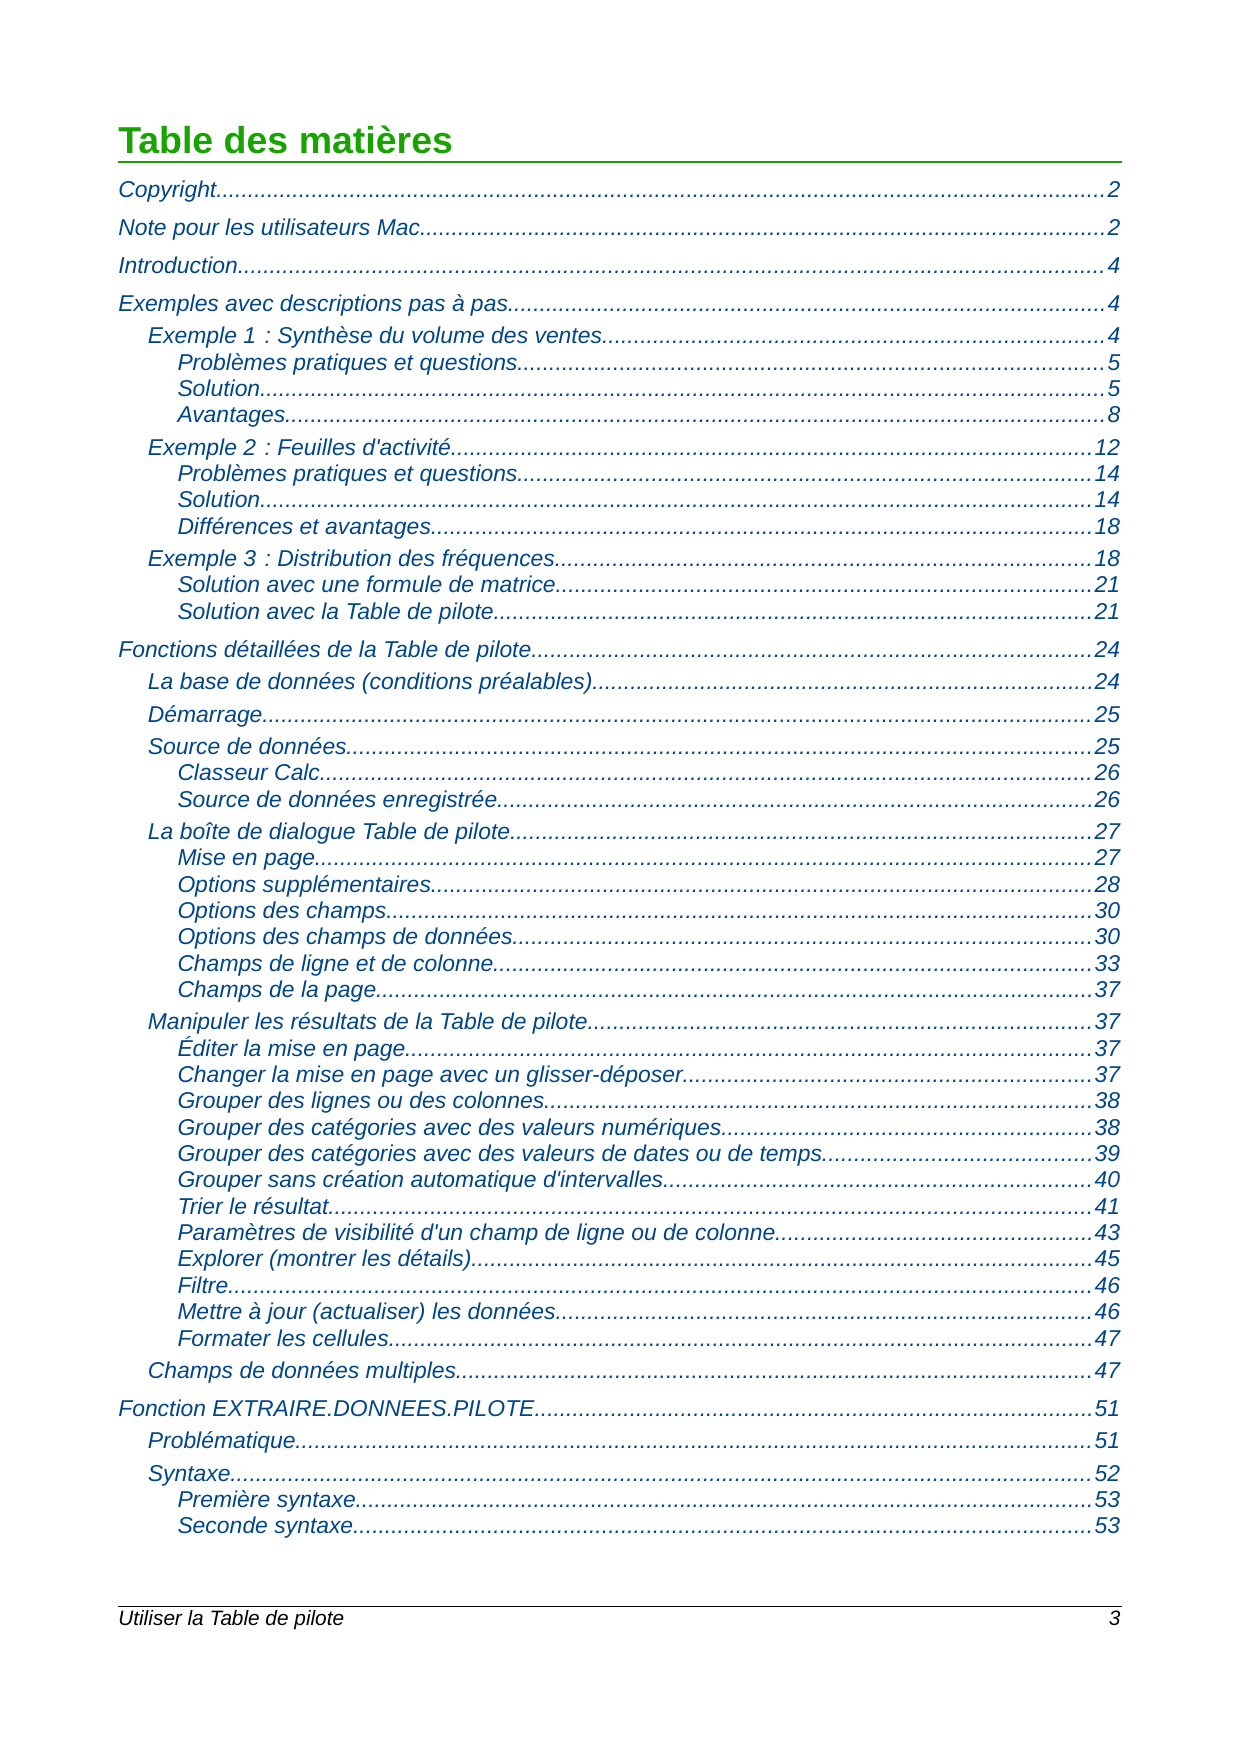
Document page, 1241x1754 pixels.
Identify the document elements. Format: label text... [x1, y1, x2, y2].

text Champs de ligne et de colonne 33 [177, 949, 1122, 976]
text Problèmes pratiques et questions 5 [177, 349, 1122, 375]
text Démarrage 25 [148, 701, 1122, 727]
text Options supplémentaires 28 [177, 871, 1122, 897]
text Manipuler les résultats de la Table de pilote 37 [148, 1008, 1122, 1034]
text Première syntaxe 53 [177, 1486, 1122, 1512]
text Table des matières [118, 118, 1122, 161]
text Note pour les utilisateurs Mac 2 [118, 214, 1122, 240]
text Problèmes pratiques et questions 14 [177, 460, 1122, 486]
text Éditer la mise en page 37 [177, 1034, 1122, 1061]
text Grouper des lignes ou des colonnes 38 [177, 1087, 1122, 1114]
text Trier le résultat 41 [177, 1193, 1122, 1219]
text Seconde syntaxe 53 [177, 1512, 1122, 1538]
text Solution 14 [177, 486, 1122, 513]
text Exemple 3 : Distribution des fréquences 18 [148, 545, 1122, 571]
text Formater les cellules 47 [177, 1324, 1122, 1351]
text Copyright 2 [118, 176, 1122, 202]
text Exemples avec descriptions pas à pas 4 [118, 290, 1122, 316]
text Explorer (montrer les détails) 45 [177, 1245, 1122, 1272]
text Champs de données multiples 47 [148, 1357, 1122, 1383]
text Solution avec la Table de pilote 21 [177, 598, 1122, 624]
text Avantages 8 [177, 401, 1122, 428]
text La base de données (conditions préalables) 24 [148, 668, 1122, 694]
text Solution 5 [177, 375, 1122, 401]
text Grouper sans création automatique d'intervalles 40 [177, 1166, 1122, 1193]
text Source de données enregistrée 26 [177, 786, 1122, 812]
text Exemple 2 : Feuilles d'activité 12 [148, 434, 1122, 460]
text Solution avec une formule de matrice 21 [177, 571, 1122, 598]
text Exemple 1 : Synthèse du volume des ventes 4 [148, 322, 1122, 349]
text Classeur Calc 26 [177, 759, 1122, 786]
text Changer la mise en page avec un glisser-déposer 37 [177, 1061, 1122, 1087]
text Problématique 51 [148, 1427, 1122, 1453]
text Options des champs de données 30 [177, 923, 1122, 949]
text Mise en page 27 [177, 844, 1122, 871]
text Grouper des catégories avec des valeurs de dates ou de temps 39 [177, 1140, 1122, 1166]
text La boîte de dialogue Table de pilote 27 [148, 818, 1122, 844]
text Champs de la page 37 [177, 976, 1122, 1002]
text Grouper des catégories avec des valeurs numériques 38 [177, 1114, 1122, 1140]
text Options des champs 30 [177, 897, 1122, 923]
text Différences et avantages 18 [177, 513, 1122, 539]
text Fonction EXTRAIRE.DONNEES.PILOTE 51 [118, 1395, 1122, 1421]
text Paramètres de visibilité d'un champ de ligne ou de colonne 43 [177, 1219, 1122, 1245]
text Mettre à jour (actualiser) les données 46 [177, 1298, 1122, 1324]
text Syntaxe 52 [148, 1459, 1122, 1486]
text Fonctions détaillées de la Table de pilote 24 [118, 636, 1122, 662]
text Filtre 46 [177, 1272, 1122, 1298]
text Introduction 4 [118, 252, 1122, 278]
text Source de données 25 [148, 733, 1122, 759]
